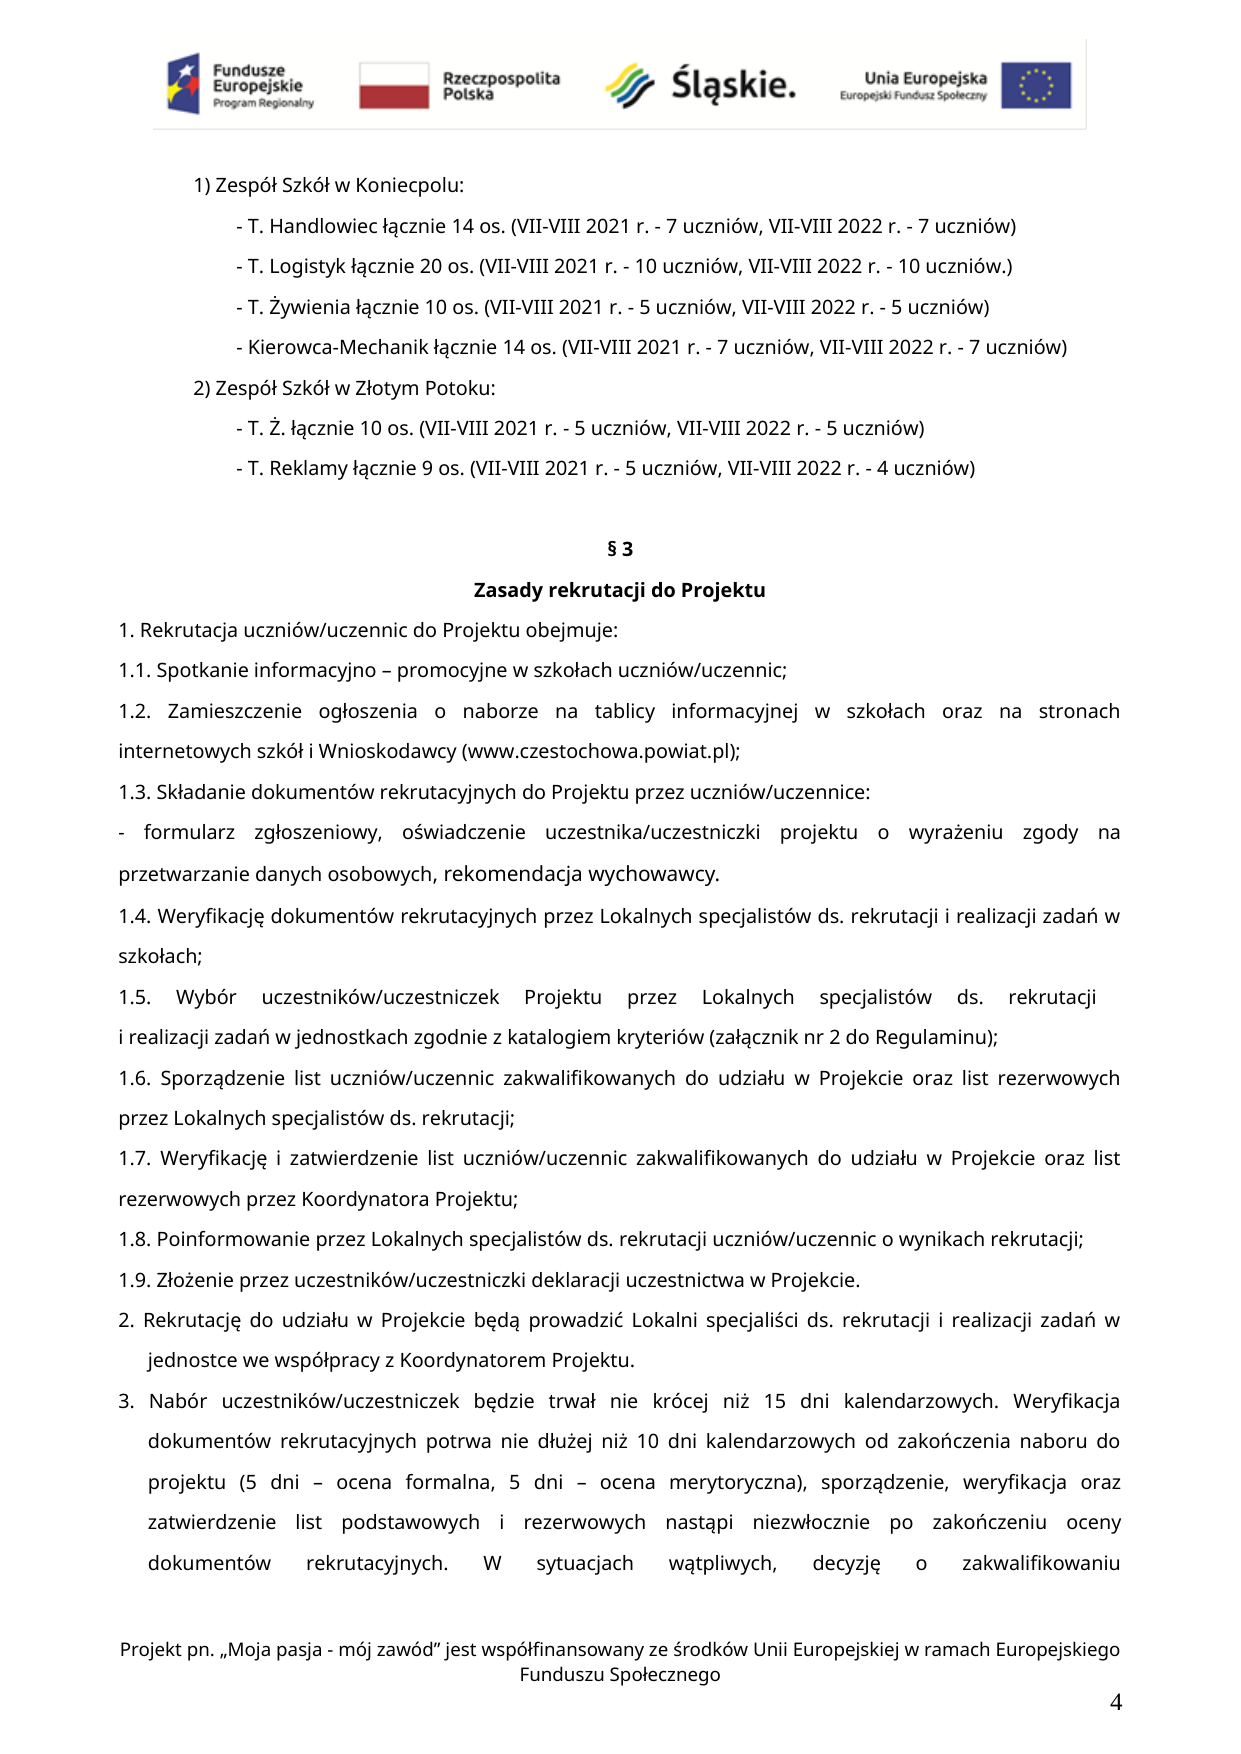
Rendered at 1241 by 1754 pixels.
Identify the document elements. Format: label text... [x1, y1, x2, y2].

text 1.4. Weryfikację dokumentów rekrutacyjnych przez Lokalnych specjalistów ds. rekrutacji i realizacji zadań w szkołach; [118, 902, 1122, 969]
list - T. Żywienia łącznie 10 os. (VII-VIII 2021 r. - 5 uczniów, VII-VIII 2022 r. - 5 uczniów) [236, 293, 1122, 320]
text 1.8. Poinformowanie przez Lokalnych specjalistów ds. rekrutacji uczniów/uczennic o wynikach rekrutacji; [118, 1225, 1122, 1252]
list - Kierowca-Mechanik łącznie 14 os. (VII-VIII 2021 r. - 7 uczniów, VII-VIII 2022 r. - 7 uczniów) [236, 333, 1122, 360]
text 1.7. Weryfikację i zatwierdzenie list uczniów/uczennic zakwalifikowanych do udziału w Projekcie oraz list rezerwowych przez Koordynatora Projektu; [118, 1144, 1122, 1212]
list - T. Handlowiec łącznie 14 os. (VII-VIII 2021 r. - 7 uczniów, VII-VIII 2022 r. - 7 uczniów) [236, 212, 1122, 239]
text 1.1. Spotkanie informacyjno – promocyjne w szkołach uczniów/uczennic; [118, 657, 1122, 684]
list - T. Reklamy łącznie 9 os. (VII-VIII 2021 r. - 5 uczniów, VII-VIII 2022 r. - 4 uczniów) [236, 454, 1122, 482]
list - T. Logistyk łącznie 20 os. (VII-VIII 2021 r. - 10 uczniów, VII-VIII 2022 r. - 10 uczniów.) [236, 252, 1122, 279]
text Zasady rekrutacji do Projektu [118, 576, 1122, 603]
text 1. Rekrutacja uczniów/uczennic do Projektu obejmuje: [118, 616, 1122, 643]
list 1) Zespół Szkół w Koniecpolu: [193, 172, 1122, 199]
list 2) Zespół Szkół w Złotym Potoku: [193, 374, 1122, 401]
text § 3 [118, 535, 1122, 562]
text 3. Nabór uczestników/uczestniczek będzie trwał nie krócej niż 15 dni kalendarzowych. Weryfikacja dokumentów rekrutacyjnych potrwa nie dłużej niż 10 dni kalendarzowych od zakończenia naboru do projektu (5 dni – ocena formalna, 5 dni – ocena merytoryczna), sporządzenie, weryfikacja oraz zatwierdzenie list podstawowych i rezerwowych nastąpi niezwłocznie po zakończeniu oceny dokumentów rekrutacyjnych. W sytuacjach wątpliwych, decyzję o zakwalifikowaniu [118, 1387, 1122, 1576]
text 1.6. Sporządzenie list uczniów/uczennic zakwalifikowanych do udziału w Projekcie oraz list rezerwowych przez Lokalnych specjalistów ds. rekrutacji; [118, 1064, 1122, 1131]
text 2. Rekrutację do udziału w Projekcie będą prowadzić Lokalni specjaliści ds. rekrutacji i realizacji zadań w jednostce we współpracy z Koordynatorem Projektu. [118, 1306, 1122, 1374]
text 1.5. Wybór uczestników/uczestniczek Projektu przez Lokalnych specjalistów ds. rekrutacji i realizacji zadań w jednostkach zgodnie z katalogiem kryteriów (załącznik nr 2 do Regulaminu); [118, 983, 1122, 1050]
text 1.2. Zamieszczenie ogłoszenia o naborze na tablicy informacyjnej w szkołach oraz na stronach internetowych szkół i Wnioskodawcy (www.czestochowa.powiat.pl); [118, 697, 1122, 764]
text - formularz zgłoszeniowy, oświadczenie uczestnika/uczestniczki projektu o wyrażeniu zgody na przetwarzanie danych osobowych, rekomendacja wychowawcy. [118, 818, 1122, 888]
text 1.3. Składanie dokumentów rekrutacyjnych do Projektu przez uczniów/uczennice: [118, 778, 1122, 805]
text 1.9. Złożenie przez uczestników/uczestniczki deklaracji uczestnictwa w Projekcie. [118, 1266, 1122, 1293]
list - T. Ż. łącznie 10 os. (VII-VIII 2021 r. - 5 uczniów, VII-VIII 2022 r. - 5 uczniów) [236, 414, 1122, 441]
